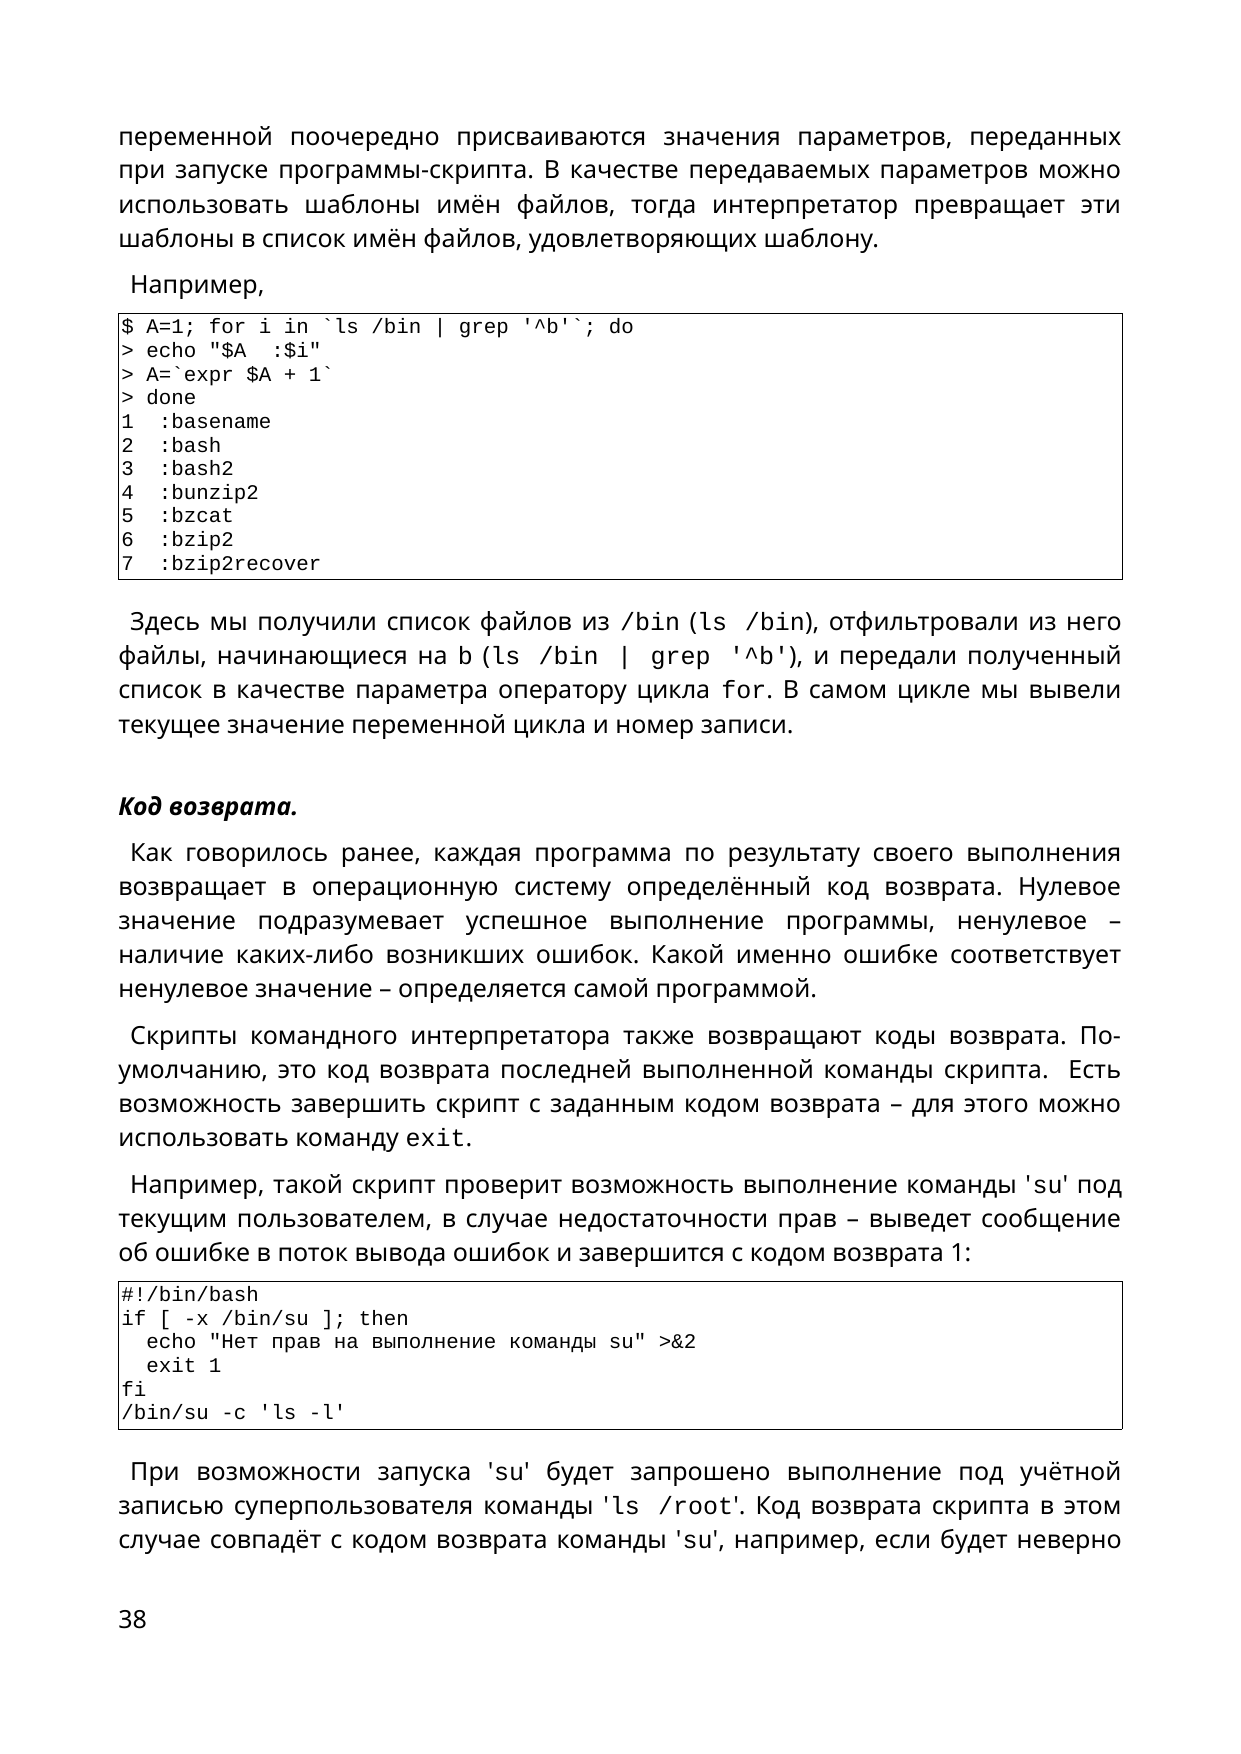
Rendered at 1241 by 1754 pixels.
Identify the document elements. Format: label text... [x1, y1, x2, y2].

text fi [119, 1376, 1122, 1399]
text echo "Нет прав на выполнение команды su" >&2 [119, 1328, 1122, 1352]
text exit 1 [119, 1352, 1122, 1376]
text > A=`expr $A + 1` [119, 361, 1122, 384]
text Как говорилось ранее, каждая программа по результату своего выполнения возвращает в операционную систему определённый код возврата. Нулевое значение подразумевает успешное выполнение программы, ненулевое – наличие каких-либо возникших ошибок. Какой именно ошибке соответствует ненулевое значение – определяется самой программой. [118, 834, 1122, 1005]
text if [ -x /bin/su ]; then [119, 1305, 1122, 1328]
text Скрипты командного интерпретатора также возвращают коды возврата. По-умолчанию, это код возврата последней выполненной команды скрипта. Есть возможность завершить скрипт с заданным кодом возврата – для этого можно использовать команду exit. [118, 1017, 1122, 1154]
text переменной поочередно присваиваются значения параметров, переданных при запуске программы-скрипта. В качестве передаваемых параметров можно использовать шаблоны имён файлов, тогда интерпретатор превращает эти шаблоны в список имён файлов, удовлетворяющих шаблону. [118, 118, 1122, 254]
text $ A=1; for i in `ls /bin | grep '^b'`; do [119, 314, 1122, 337]
text #!/bin/bash [119, 1282, 1122, 1305]
text 3 :bash2 [119, 455, 1122, 479]
text При возможности запуска 'su' будет запрошено выполнение под учётной записью суперпользователя команды 'ls /root'. Код возврата скрипта в этом случае совпадёт с кодом возврата команды 'su', например, если будет неверно [118, 1453, 1122, 1556]
text Например, [118, 267, 1122, 301]
text 2 :bash [119, 432, 1122, 455]
text > echo "$A :$i" [119, 337, 1122, 361]
text 4 :bunzip2 [119, 479, 1122, 502]
text 7 :bzip2recover [119, 550, 1122, 579]
text 6 :bzip2 [119, 526, 1122, 550]
text /bin/su -c 'ls -l' [119, 1399, 1122, 1429]
text Например, такой скрипт проверит возможность выполнение команды 'su' под текущим пользователем, в случае недостаточности прав – выведет сообщение об ошибке в поток вывода ошибок и завершится с кодом возврата 1: [118, 1166, 1122, 1269]
text Здесь мы получили список файлов из /bin (ls /bin), отфильтровали из него файлы, начинающиеся на b (ls /bin | grep '^b'), и передали полученный список в качестве параметра оператору цикла for. В самом цикле мы вывели текущее значение переменной цикла и номер записи. [118, 604, 1122, 741]
text 5 :bzcat [119, 502, 1122, 526]
subtitle Код возврата. [118, 788, 1122, 822]
text 1 :basename [119, 408, 1122, 432]
text > done [119, 384, 1122, 408]
